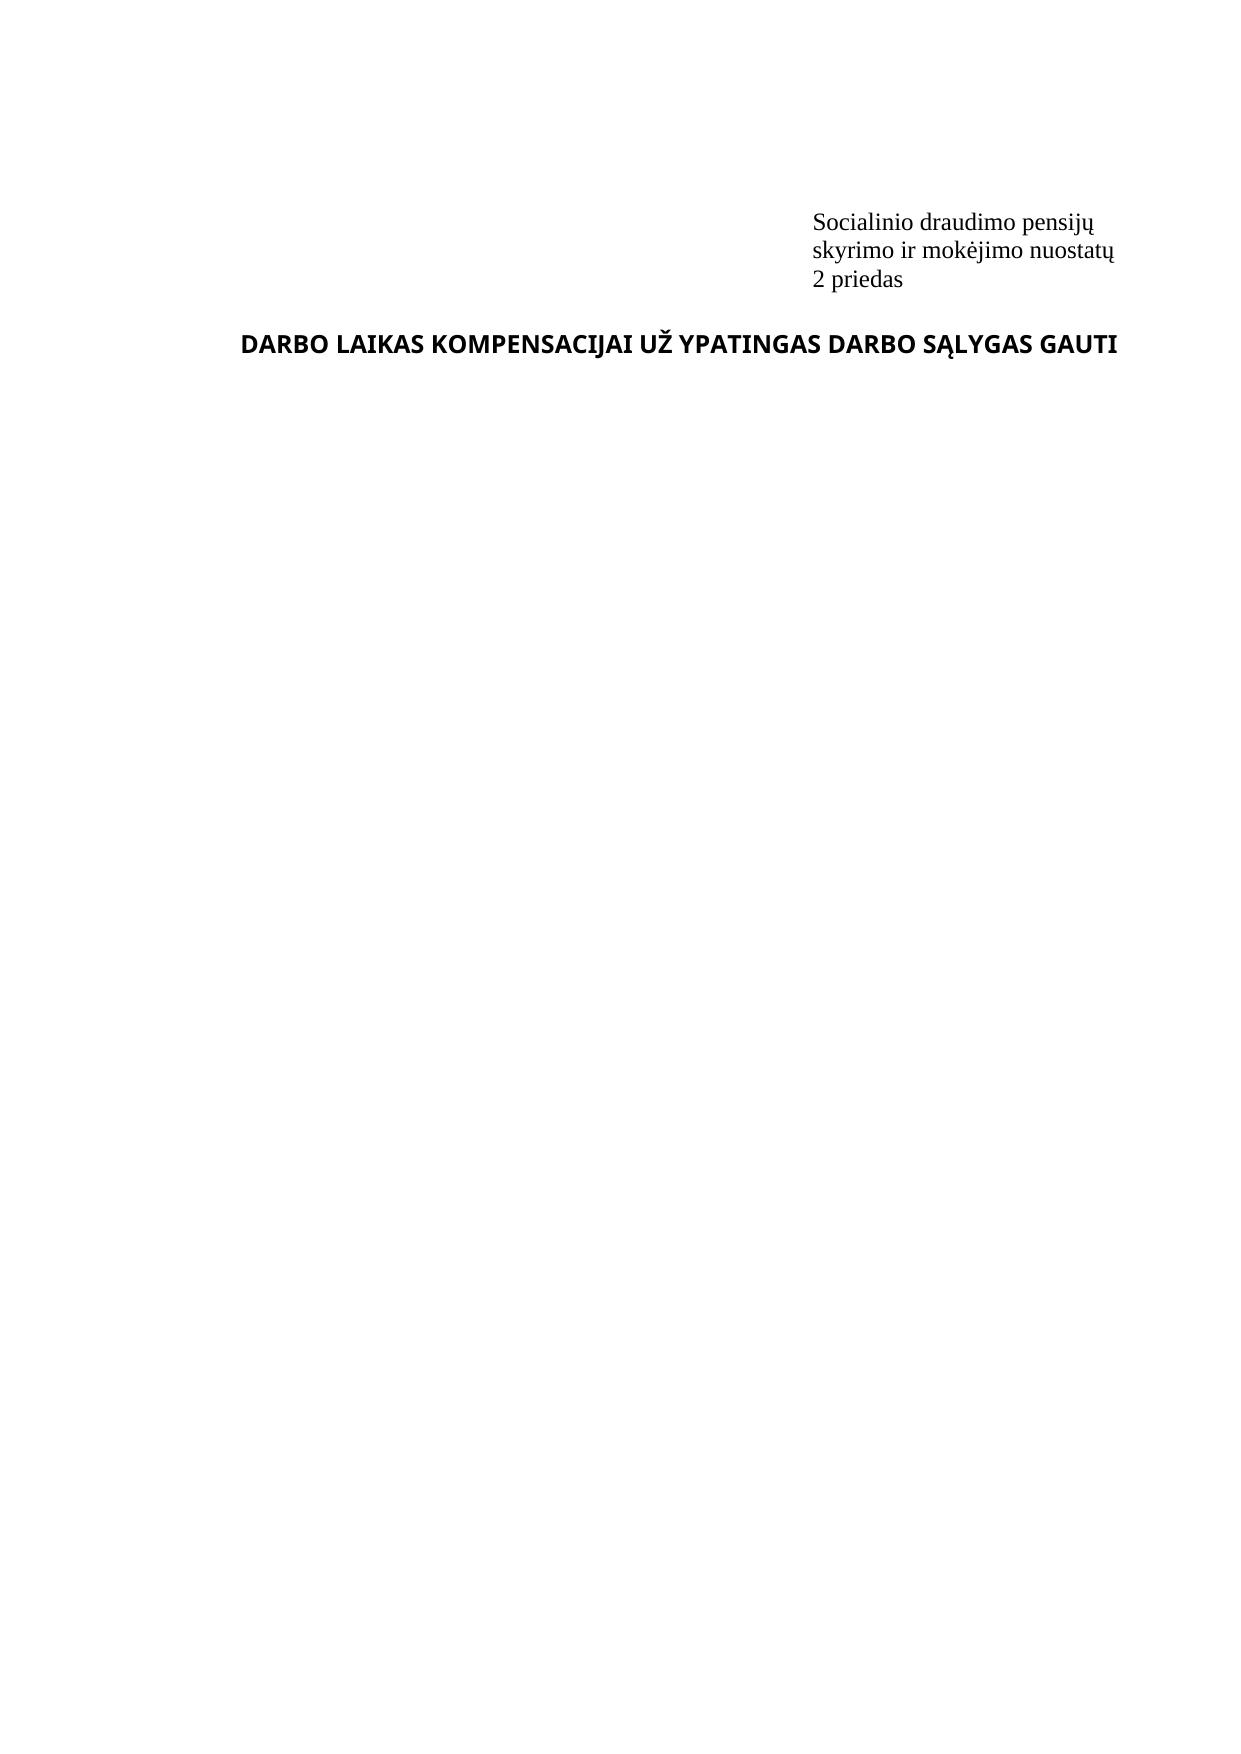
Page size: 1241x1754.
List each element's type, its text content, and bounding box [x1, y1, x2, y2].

text Socialinio draudimo pensijų [812, 207, 1181, 235]
text DARBO LAIKAS KOMPENSACIJAI UŽ YPATINGAS DARBO SĄLYGAS GAUTI [177, 327, 1181, 361]
text skyrimo ir mokėjimo nuostatų [812, 235, 1181, 264]
text 2 priedas [812, 264, 1181, 293]
